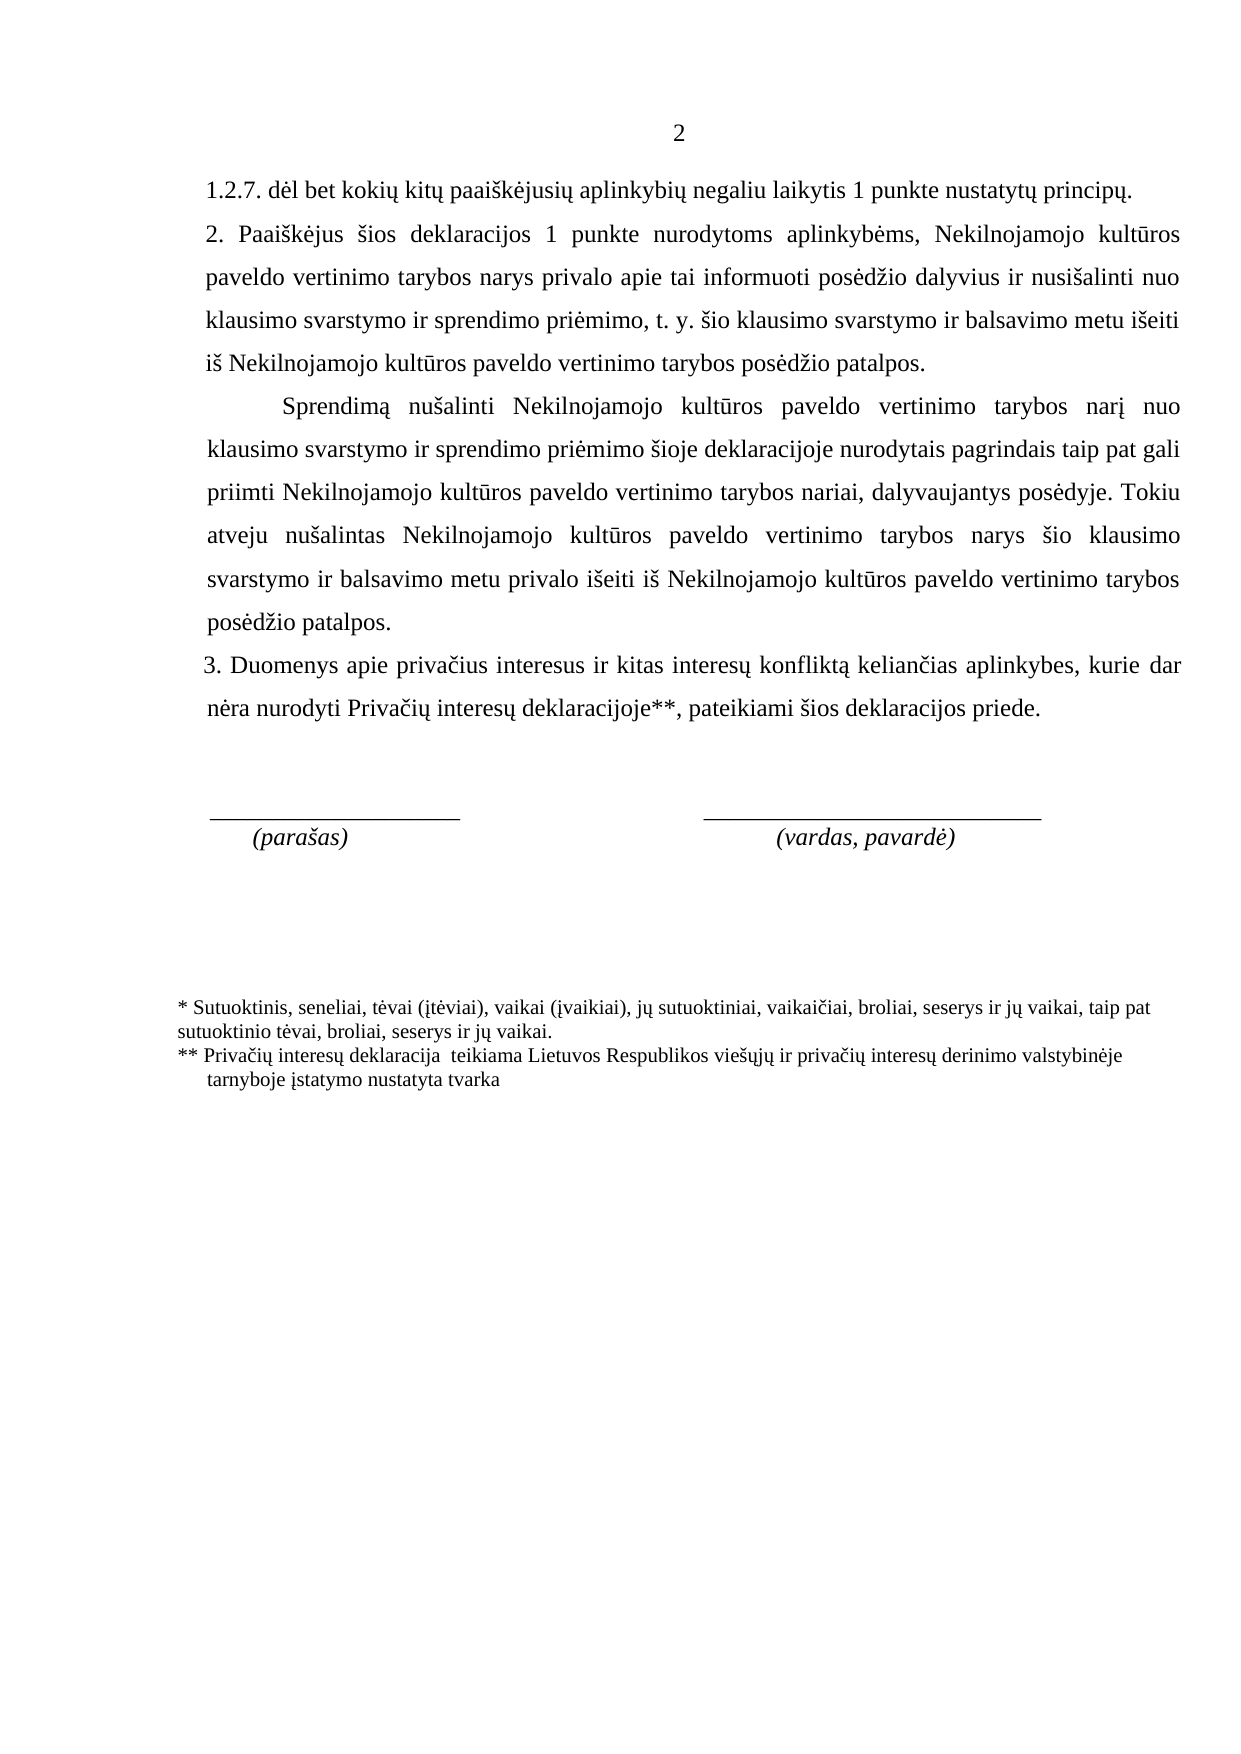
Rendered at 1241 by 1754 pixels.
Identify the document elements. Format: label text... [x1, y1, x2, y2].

text * Sutuoktinis, seneliai, tėvai (įtėviai), vaikai (įvaikiai), jų sutuoktiniai, vaikaičiai, broliai, seserys ir jų vaikai, taip pat sutuoktinio tėvai, broliai, seserys ir jų vaikai. [177, 995, 1181, 1043]
text 3. Duomenys apie privačius interesus ir kitas interesų konfliktą keliančias aplinkybes, kurie dar nėra nurodyti Privačių interesų deklaracijoje**, pateikiami šios deklaracijos priede. [203, 650, 1181, 722]
text 1.2.7. dėl bet kokių kitų paaiškėjusių aplinkybių negaliu laikytis 1 punkte nustatytų principų. [205, 176, 1181, 204]
text (parašas) (vardas, pavardė) [177, 822, 1181, 851]
text 2. Paaiškėjus šios deklaracijos 1 punkte nurodytoms aplinkybėms, Nekilnojamojo kultūros paveldo vertinimo tarybos narys privalo apie tai informuoti posėdžio dalyvius ir nusišalinti nuo klausimo svarstymo ir sprendimo priėmimo, t. y. šio klausimo svarstymo ir balsavimo metu išeiti iš Nekilnojamojo kultūros paveldo vertinimo tarybos posėdžio patalpos. [205, 219, 1181, 377]
text ____________________ ___________________________ [177, 794, 1181, 822]
text Sprendimą nušalinti Nekilnojamojo kultūros paveldo vertinimo tarybos narį nuo klausimo svarstymo ir sprendimo priėmimo šioje deklaracijoje nurodytais pagrindais taip pat gali priimti Nekilnojamojo kultūros paveldo vertinimo tarybos nariai, dalyvaujantys posėdyje. Tokiu atveju nušalintas Nekilnojamojo kultūros paveldo vertinimo tarybos narys šio klausimo svarstymo ir balsavimo metu privalo išeiti iš Nekilnojamojo kultūros paveldo vertinimo tarybos posėdžio patalpos. [207, 391, 1181, 636]
text ** Privačių interesų deklaracija teikiama Lietuvos Respublikos viešųjų ir privačių interesų derinimo valstybinėje tarnyboje įstatymo nustatyta tvarka [177, 1043, 1181, 1091]
